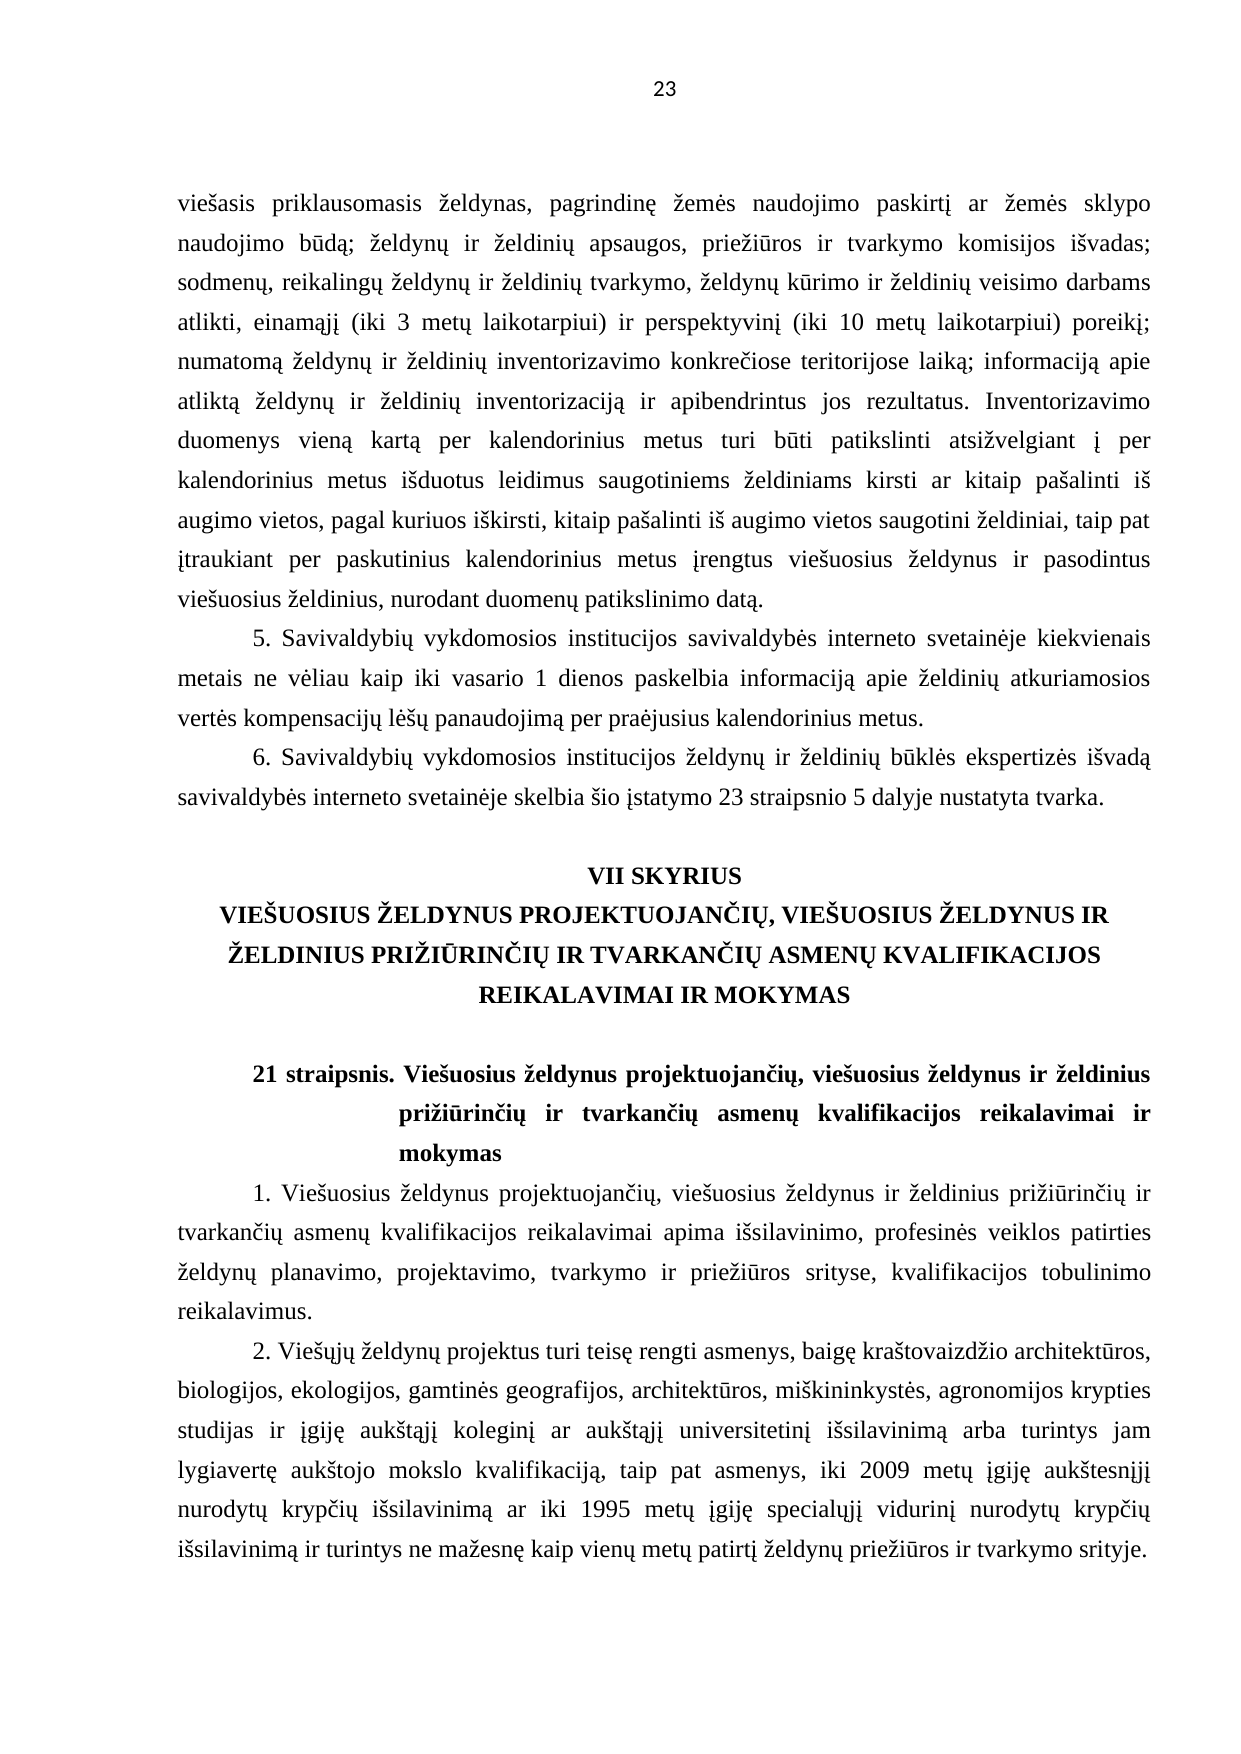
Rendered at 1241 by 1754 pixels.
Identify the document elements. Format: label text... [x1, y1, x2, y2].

text 1. Viešuosius želdynus projektuojančių, viešuosius želdynus ir želdinius prižiūrinčių ir tvarkančių asmenų kvalifikacijos reikalavimai apima išsilavinimo, profesinės veiklos patirties želdynų planavimo, projektavimo, tvarkymo ir priežiūros srityse, kvalifikacijos tobulinimo reikalavimus. [177, 1167, 1152, 1325]
text 6. Savivaldybių vykdomosios institucijos želdynų ir želdinių būklės ekspertizės išvadą savivaldybės interneto svetainėje skelbia šio įstatymo 23 straipsnio 5 dalyje nustatyta tvarka. [177, 731, 1152, 811]
text 2. Viešųjų želdynų projektus turi teisę rengti asmenys, baigę kraštovaizdžio architektūros, biologijos, ekologijos, gamtinės geografijos, architektūros, miškininkystės, agronomijos krypties studijas ir įgiję aukštąjį koleginį ar aukštąjį universitetinį išsilavinimą arba turintys jam lygiavertę aukštojo mokslo kvalifikaciją, taip pat asmenys, iki 2009 metų įgiję aukštesnįjį nurodytų krypčių išsilavinimą ar iki 1995 metų įgiję specialųjį vidurinį nurodytų krypčių išsilavinimą ir turintys ne mažesnę kaip vienų metų patirtį želdynų priežiūros ir tvarkymo srityje. [177, 1325, 1152, 1563]
text VIEŠUOSIUS ŽELDYNUS PROJEKTUOJANČIŲ, VIEŠUOSIUS ŽELDYNUS IR ŽELDINIUS PRIŽIŪRINČIŲ IR TVARKANČIŲ ASMENŲ KVALIFIKACIJOS REIKALAVIMAI IR MOKYMAS [177, 890, 1152, 1008]
text 5. Savivaldybių vykdomosios institucijos savivaldybės interneto svetainėje kiekvienais metais ne vėliau kaip iki vasario 1 dienos paskelbia informaciją apie želdinių atkuriamosios vertės kompensacijų lėšų panaudojimą per praėjusius kalendorinius metus. [177, 613, 1152, 731]
text viešasis priklausomasis želdynas, pagrindinę žemės naudojimo paskirtį ar žemės sklypo naudojimo būdą; želdynų ir želdinių apsaugos, priežiūros ir tvarkymo komisijos išvadas; sodmenų, reikalingų želdynų ir želdinių tvarkymo, želdynų kūrimo ir želdinių veisimo darbams atlikti, einamąjį (iki 3 metų laikotarpiui) ir perspektyvinį (iki 10 metų laikotarpiui) poreikį; numatomą želdynų ir želdinių inventorizavimo konkrečiose teritorijose laiką; informaciją apie atliktą želdynų ir želdinių inventorizaciją ir apibendrintus jos rezultatus. Inventorizavimo duomenys vieną kartą per kalendorinius metus turi būti patikslinti atsižvelgiant į per kalendorinius metus išduotus leidimus saugotiniems želdiniams kirsti ar kitaip pašalinti iš augimo vietos, pagal kuriuos iškirsti, kitaip pašalinti iš augimo vietos saugotini želdiniai, taip pat įtraukiant per paskutinius kalendorinius metus įrengtus viešuosius želdynus ir pasodintus viešuosius želdinius, nurodant duomenų patikslinimo datą. [177, 177, 1152, 613]
text VII SKYRIUS [177, 850, 1152, 890]
text 21 straipsnis. Viešuosius želdynus projektuojančių, viešuosius želdynus ir želdinius prižiūrinčių ir tvarkančių asmenų kvalifikacijos reikalavimai ir mokymas [252, 1048, 1152, 1167]
